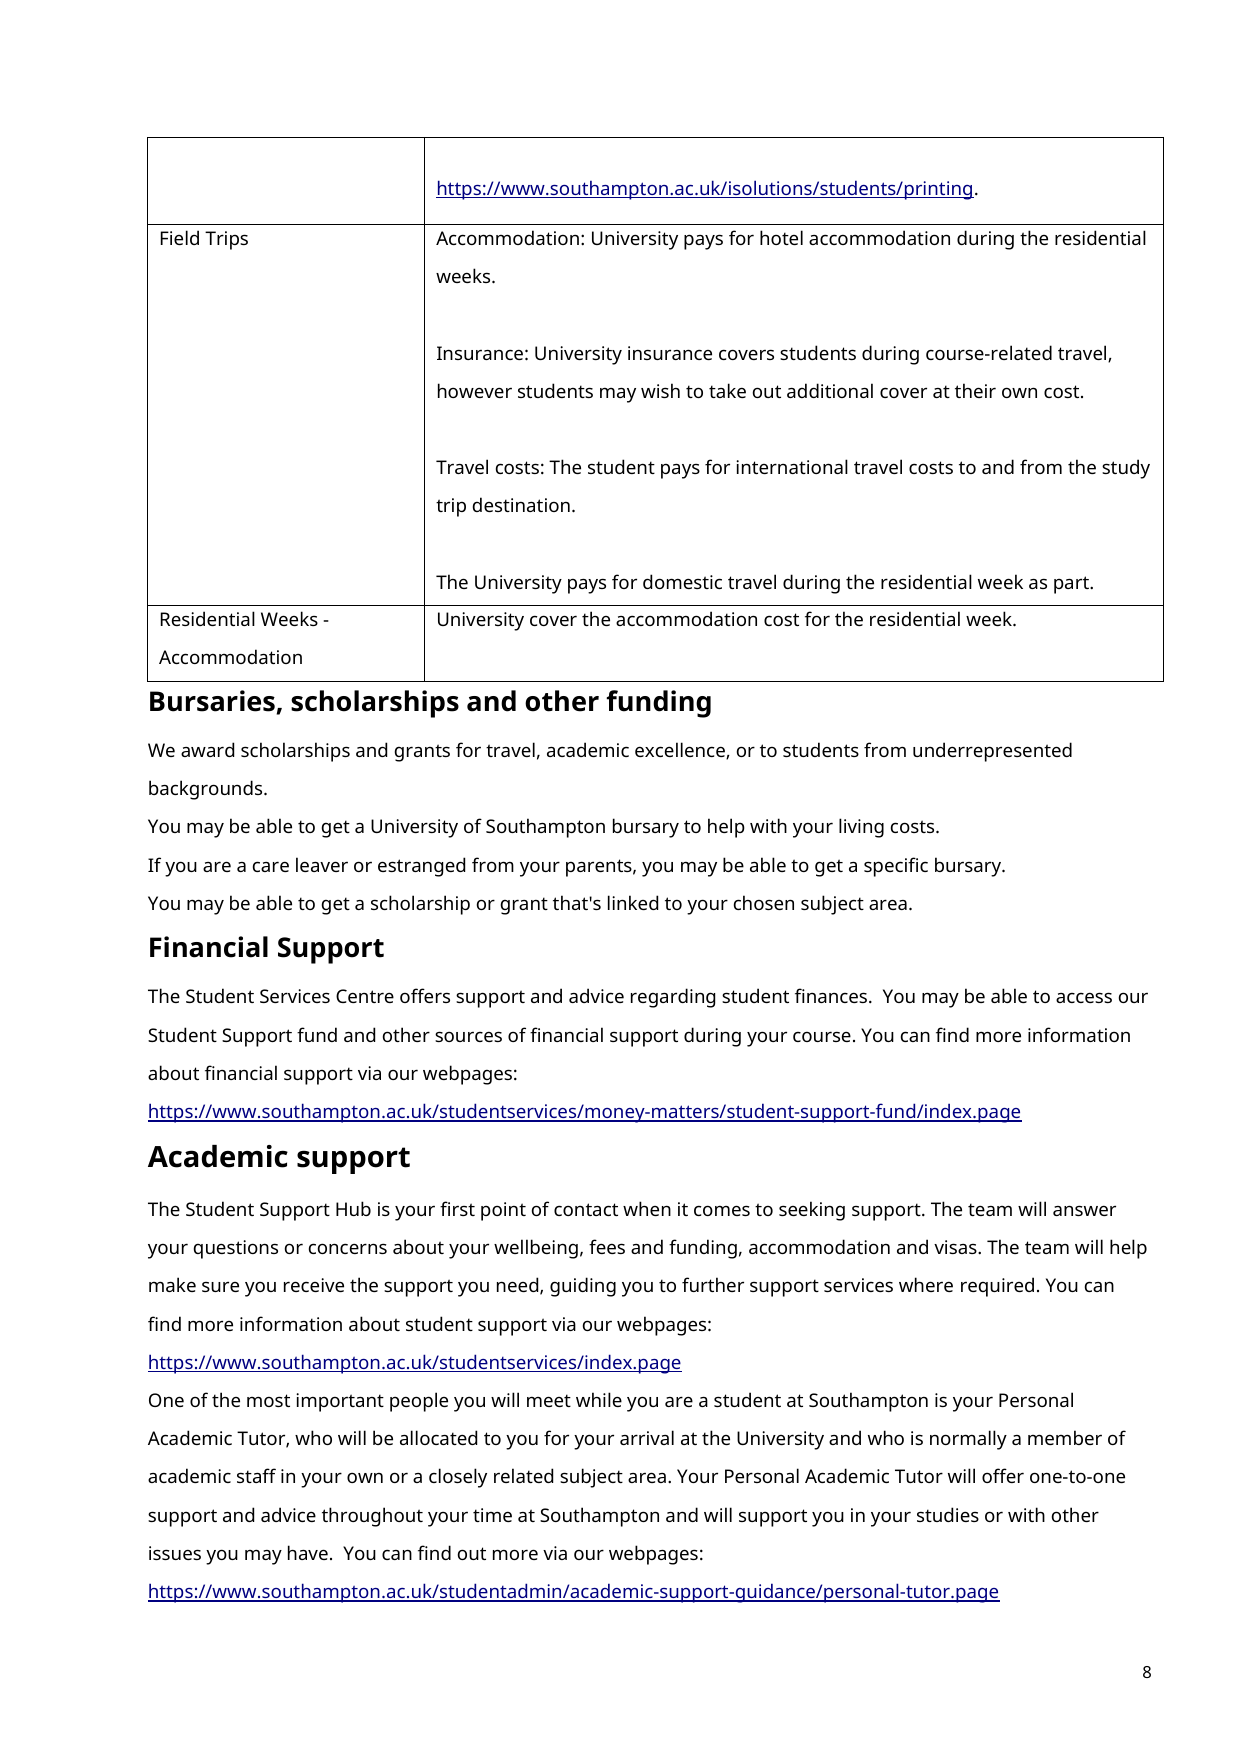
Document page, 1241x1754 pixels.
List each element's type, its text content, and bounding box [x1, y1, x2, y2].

text You may be able to get a scholarship or grant that's linked to your chosen subject area. [148, 890, 1152, 916]
table_cell University cover the accommodation cost for the residential week. [425, 606, 1163, 681]
text The Student Services Centre offers support and advice regarding student finances. You may be able to access our Student Support fund and other sources of financial support during your course. You can find more information about financial support via our webpages: https://www.southampton.ac.uk/studentservices/money-matters/student-support-fund/index.page [148, 984, 1152, 1124]
table_cell Accommodation: University pays for hotel accommodation during the residential weeks. Insurance: University insurance covers students during course-related travel, however students may wish to take out additional cover at their own cost. Travel costs: The student pays for international travel costs to and from the study trip destination. The University pays for domestic travel during the residential week as part. [425, 225, 1163, 605]
table_cell [148, 138, 424, 224]
text The Student Support Hub is your first point of contact when it comes to seeking support. The team will answer your questions or concerns about your wellbeing, fees and funding, accommodation and visas. The team will help make sure you receive the support you need, guiding you to further support services where required. You can find more information about student support via our webpages: [148, 1196, 1152, 1336]
table_cell Residential Weeks - Accommodation [148, 606, 424, 681]
table_cell https://www.southampton.ac.uk/isolutions/students/printing. [425, 138, 1163, 224]
table_cell Field Trips [148, 225, 424, 605]
text We award scholarships and grants for travel, academic excellence, or to students from underrepresented backgrounds. [148, 737, 1152, 801]
subtitle Financial Support [148, 928, 1152, 965]
text https://www.southampton.ac.uk/studentadmin/academic-support-guidance/personal-tutor.page [148, 1578, 1152, 1604]
text One of the most important people you will meet while you are a student at Southampton is your Personal Academic Tutor, who will be allocated to you for your arrival at the University and who is normally a member of academic staff in your own or a closely related subject area. Your Personal Academic Tutor will offer one-to-one support and advice throughout your time at Southampton and will support you in your studies or with other issues you may have. You can find out more via our webpages: [148, 1387, 1152, 1566]
text https://www.southampton.ac.uk/studentservices/index.page [148, 1349, 1152, 1374]
subtitle Bursaries, scholarships and other funding [148, 682, 1152, 719]
subtitle Academic support [148, 1137, 1152, 1176]
text If you are a care leaver or estranged from your parents, you may be able to get a specific bursary. [148, 852, 1152, 877]
text You may be able to get a University of Southampton bursary to help with your living costs. [148, 814, 1152, 839]
